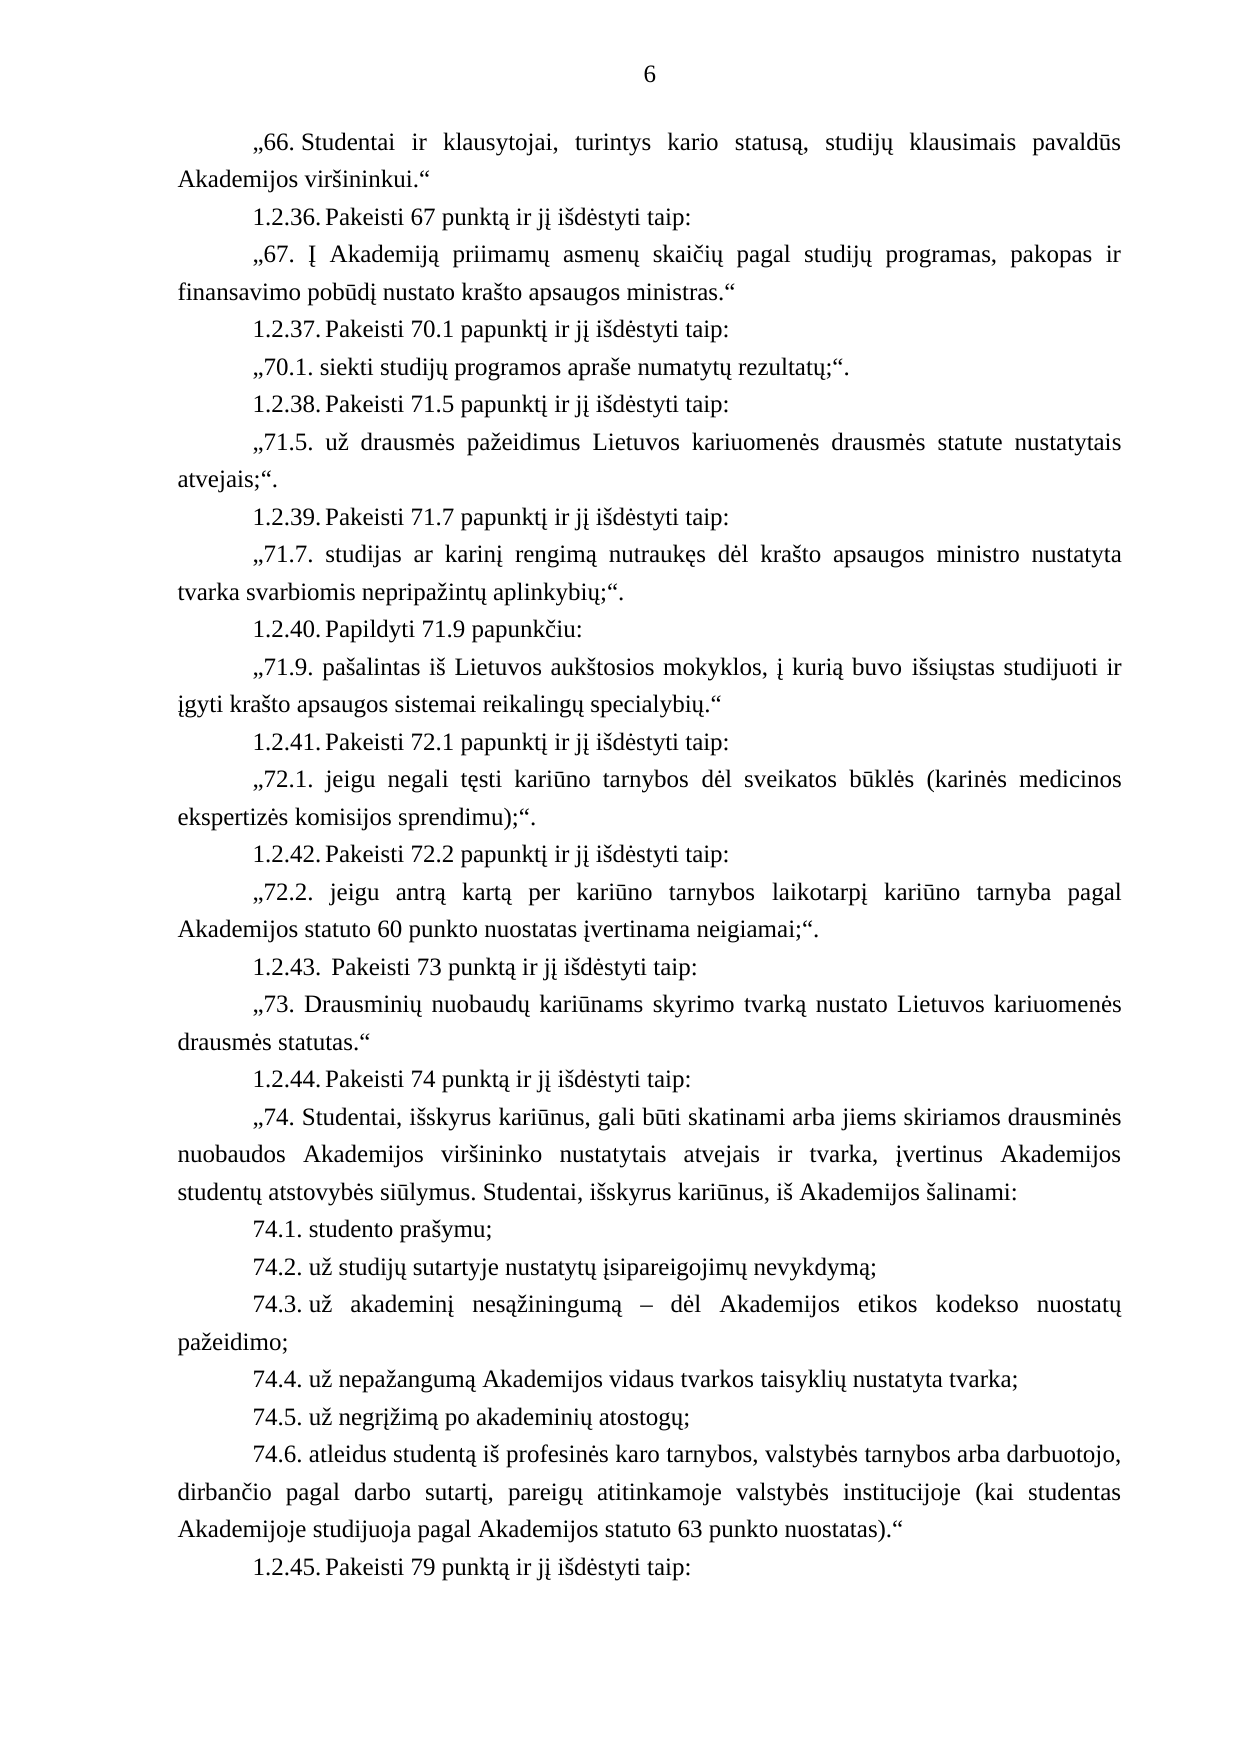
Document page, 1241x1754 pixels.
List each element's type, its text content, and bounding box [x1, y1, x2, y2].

text 74.1. studento prašymu; [177, 1206, 1122, 1243]
text 1.2.44. Pakeisti 74 punktą ir jį išdėstyti taip: [177, 1056, 1122, 1093]
text 74.5. už negrįžimą po akademinių atostogų; [177, 1393, 1122, 1431]
text „71.5. už drausmės pažeidimus Lietuvos kariuomenės drausmės statute nustatytais atvejais;“. [177, 418, 1122, 493]
text „72.1. jeigu negali tęsti kariūno tarnybos dėl sveikatos būklės (karinės medicinos ekspertizės komisijos sprendimu);“. [177, 756, 1122, 831]
text 1.2.45. Pakeisti 79 punktą ir jį išdėstyti taip: [177, 1543, 1122, 1581]
text „66. Studentai ir klausytojai, turintys kario statusą, studijų klausimais pavaldūs Akademijos viršininkui.“ [177, 118, 1122, 193]
text 74.3. už akademinį nesąžiningumą – dėl Akademijos etikos kodekso nuostatų pažeidimo; [177, 1281, 1122, 1356]
text „73. Drausminių nuobaudų kariūnams skyrimo tvarką nustato Lietuvos kariuomenės drausmės statutas.“ [177, 981, 1122, 1056]
text 1.2.37. Pakeisti 70.1 papunktį ir jį išdėstyti taip: [177, 306, 1122, 343]
text 1.2.36. Pakeisti 67 punktą ir jį išdėstyti taip: [177, 193, 1122, 231]
text „72.2. jeigu antrą kartą per kariūno tarnybos laikotarpį kariūno tarnyba pagal Akademijos statuto 60 punkto nuostatas įvertinama neigiamai;“. [177, 868, 1122, 943]
text 74.2. už studijų sutartyje nustatytų įsipareigojimų nevykdymą; [177, 1243, 1122, 1281]
text 1.2.42. Pakeisti 72.2 papunktį ir jį išdėstyti taip: [177, 831, 1122, 868]
text „71.9. pašalintas iš Lietuvos aukštosios mokyklos, į kurią buvo išsiųstas studijuoti ir įgyti krašto apsaugos sistemai reikalingų specialybių.“ [177, 643, 1122, 718]
text 1.2.40. Papildyti 71.9 papunkčiu: [177, 606, 1122, 643]
text 74.6. atleidus studentą iš profesinės karo tarnybos, valstybės tarnybos arba darbuotojo, dirbančio pagal darbo sutartį, pareigų atitinkamoje valstybės institucijoje (kai studentas Akademijoje studijuoja pagal Akademijos statuto 63 punkto nuostatas).“ [177, 1431, 1122, 1543]
text 1.2.39. Pakeisti 71.7 papunktį ir jį išdėstyti taip: [177, 493, 1122, 531]
text 1.2.38. Pakeisti 71.5 papunktį ir jį išdėstyti taip: [177, 381, 1122, 418]
text „74. Studentai, išskyrus kariūnus, gali būti skatinami arba jiems skiriamos drausminės nuobaudos Akademijos viršininko nustatytais atvejais ir tvarka, įvertinus Akademijos studentų atstovybės siūlymus. Studentai, išskyrus kariūnus, iš Akademijos šalinami: [177, 1093, 1122, 1206]
text „71.7. studijas ar karinį rengimą nutraukęs dėl krašto apsaugos ministro nustatyta tvarka svarbiomis nepripažintų aplinkybių;“. [177, 531, 1122, 606]
text „70.1. siekti studijų programos apraše numatytų rezultatų;“. [177, 343, 1122, 381]
text 1.2.41. Pakeisti 72.1 papunktį ir jį išdėstyti taip: [177, 718, 1122, 756]
text 1.2.43. Pakeisti 73 punktą ir jį išdėstyti taip: [177, 943, 1122, 981]
text 74.4. už nepažangumą Akademijos vidaus tvarkos taisyklių nustatyta tvarka; [177, 1356, 1122, 1393]
text „67. Į Akademiją priimamų asmenų skaičių pagal studijų programas, pakopas ir finansavimo pobūdį nustato krašto apsaugos ministras.“ [177, 231, 1122, 306]
